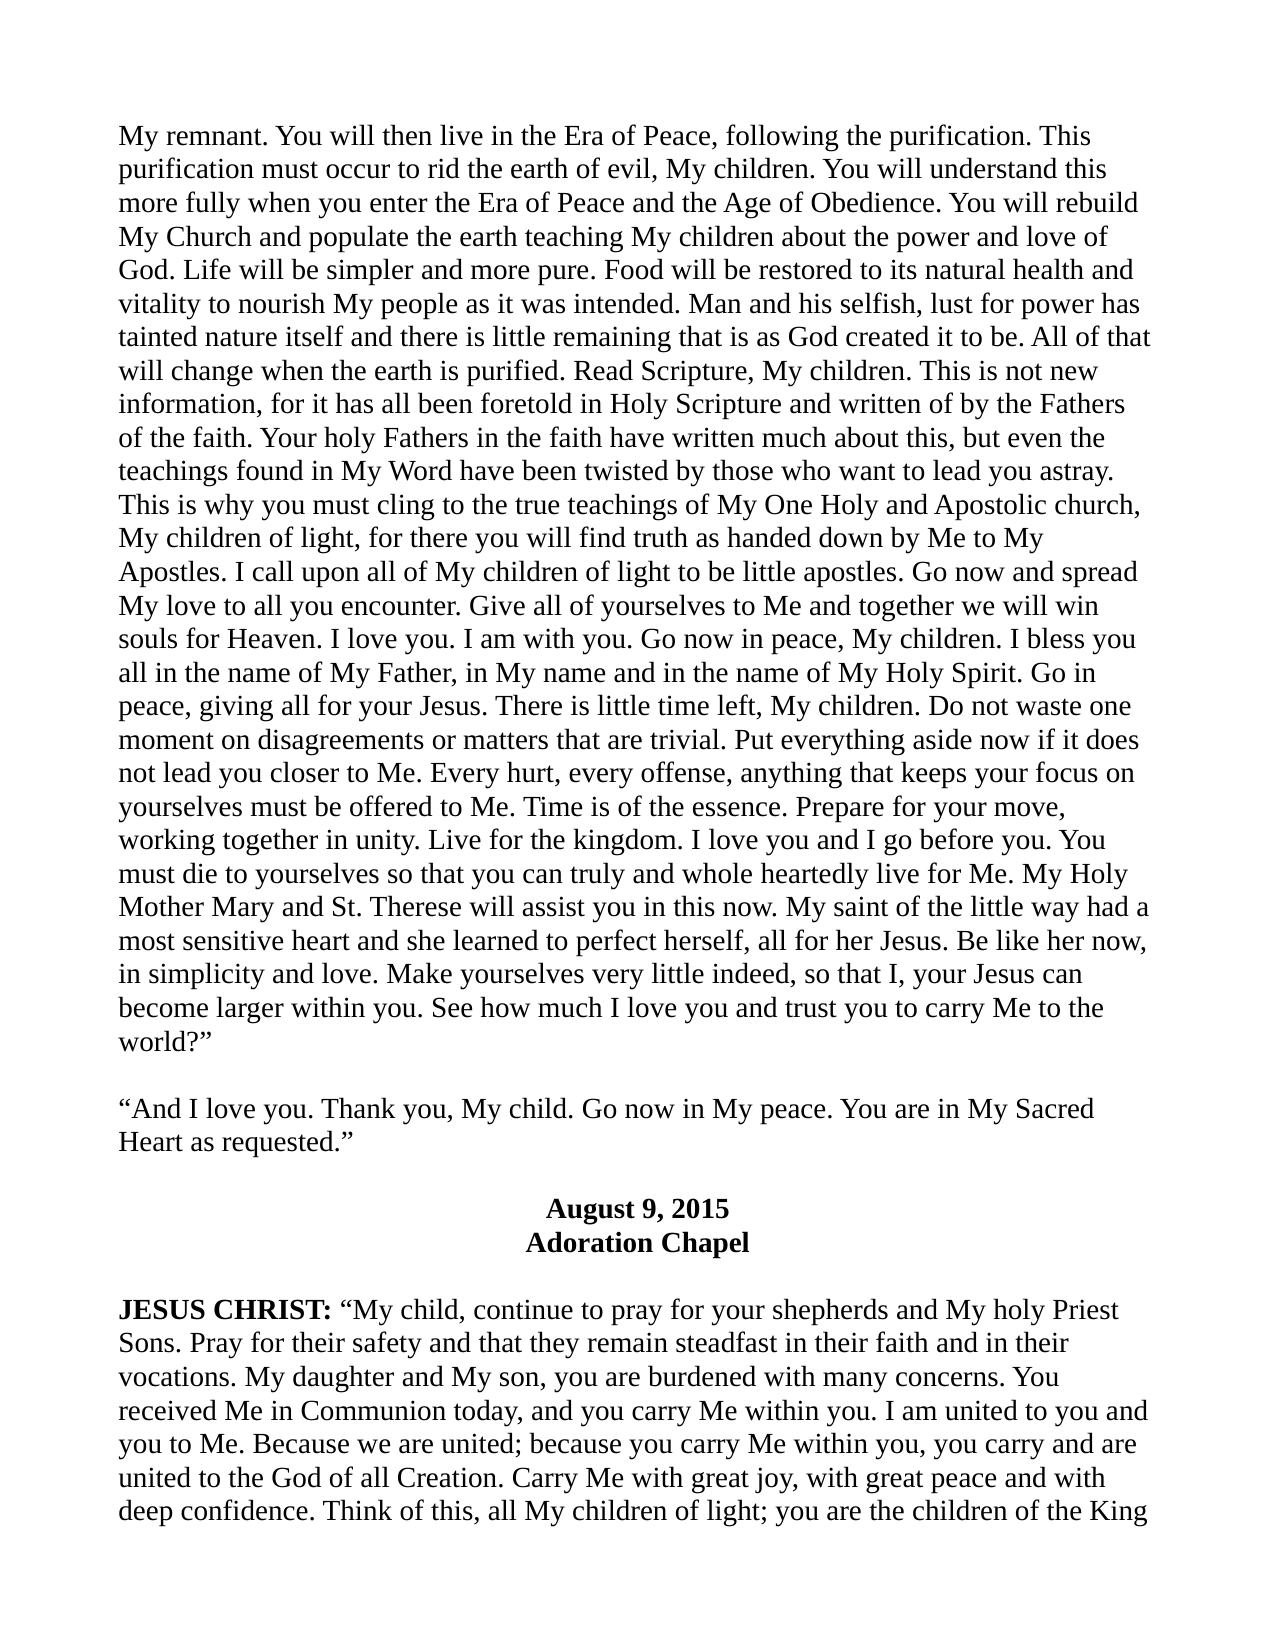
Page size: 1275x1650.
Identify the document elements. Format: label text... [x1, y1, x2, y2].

text JESUS CHRIST: “My child, continue to pray for your shepherds and My holy Priest Sons. Pray for their safety and that they remain steadfast in their faith and in their vocations. My daughter and My son, you are burdened with many concerns. You received Me in Communion today, and you carry Me within you. I am united to you and you to Me. Because we are united; because you carry Me within you, you carry and are united to the God of all Creation. Carry Me with great joy, with great peace and with deep confidence. Think of this, all My children of light; you are the children of the King [118, 1292, 1157, 1527]
text Adoration Chapel [118, 1225, 1157, 1258]
text My remnant. You will then live in the Era of Peace, following the purification. This purification must occur to rid the earth of evil, My children. You will understand this more fully when you enter the Era of Peace and the Age of Obedience. You will rebuild My Church and populate the earth teaching My children about the power and love of God. Life will be simpler and more pure. Food will be restored to its natural health and vitality to nourish My people as it was intended. Man and his selfish, lust for power has tainted nature itself and there is little remaining that is as God created it to be. All of that will change when the earth is purified. Read Scripture, My children. This is not new information, for it has all been foretold in Holy Scripture and written of by the Fathers of the faith. Your holy Fathers in the faith have written much about this, but even the teachings found in My Word have been twisted by those who want to lead you astray. This is why you must cling to the true teachings of My One Holy and Apostolic church, My children of light, for there you will find truth as handed down by Me to My Apostles. I call upon all of My children of light to be little apostles. Go now and spread My love to all you encounter. Give all of yourselves to Me and together we will win souls for Heaven. I love you. I am with you. Go now in peace, My children. I bless you all in the name of My Father, in My name and in the name of My Holy Spirit. Go in peace, giving all for your Jesus. There is little time left, My children. Do not waste one moment on disagreements or matters that are trivial. Put everything aside now if it does not lead you closer to Me. Every hurt, every offense, anything that keeps your focus on yourselves must be offered to Me. Time is of the essence. Prepare for your move, working together in unity. Live for the kingdom. I love you and I go before you. You must die to yourselves so that you can truly and whole heartedly live for Me. My Holy Mother Mary and St. Therese will assist you in this now. My saint of the little way had a most sensitive heart and she learned to perfect herself, all for her Jesus. Be like her now, in simplicity and love. Make yourselves very little indeed, so that I, your Jesus can become larger within you. See how much I love you and trust you to carry Me to the world?” [118, 118, 1157, 1057]
text August 9, 2015 [118, 1191, 1157, 1225]
text “And I love you. Thank you, My child. Go now in My peace. You are in My Sacred Heart as requested.” [118, 1091, 1157, 1158]
